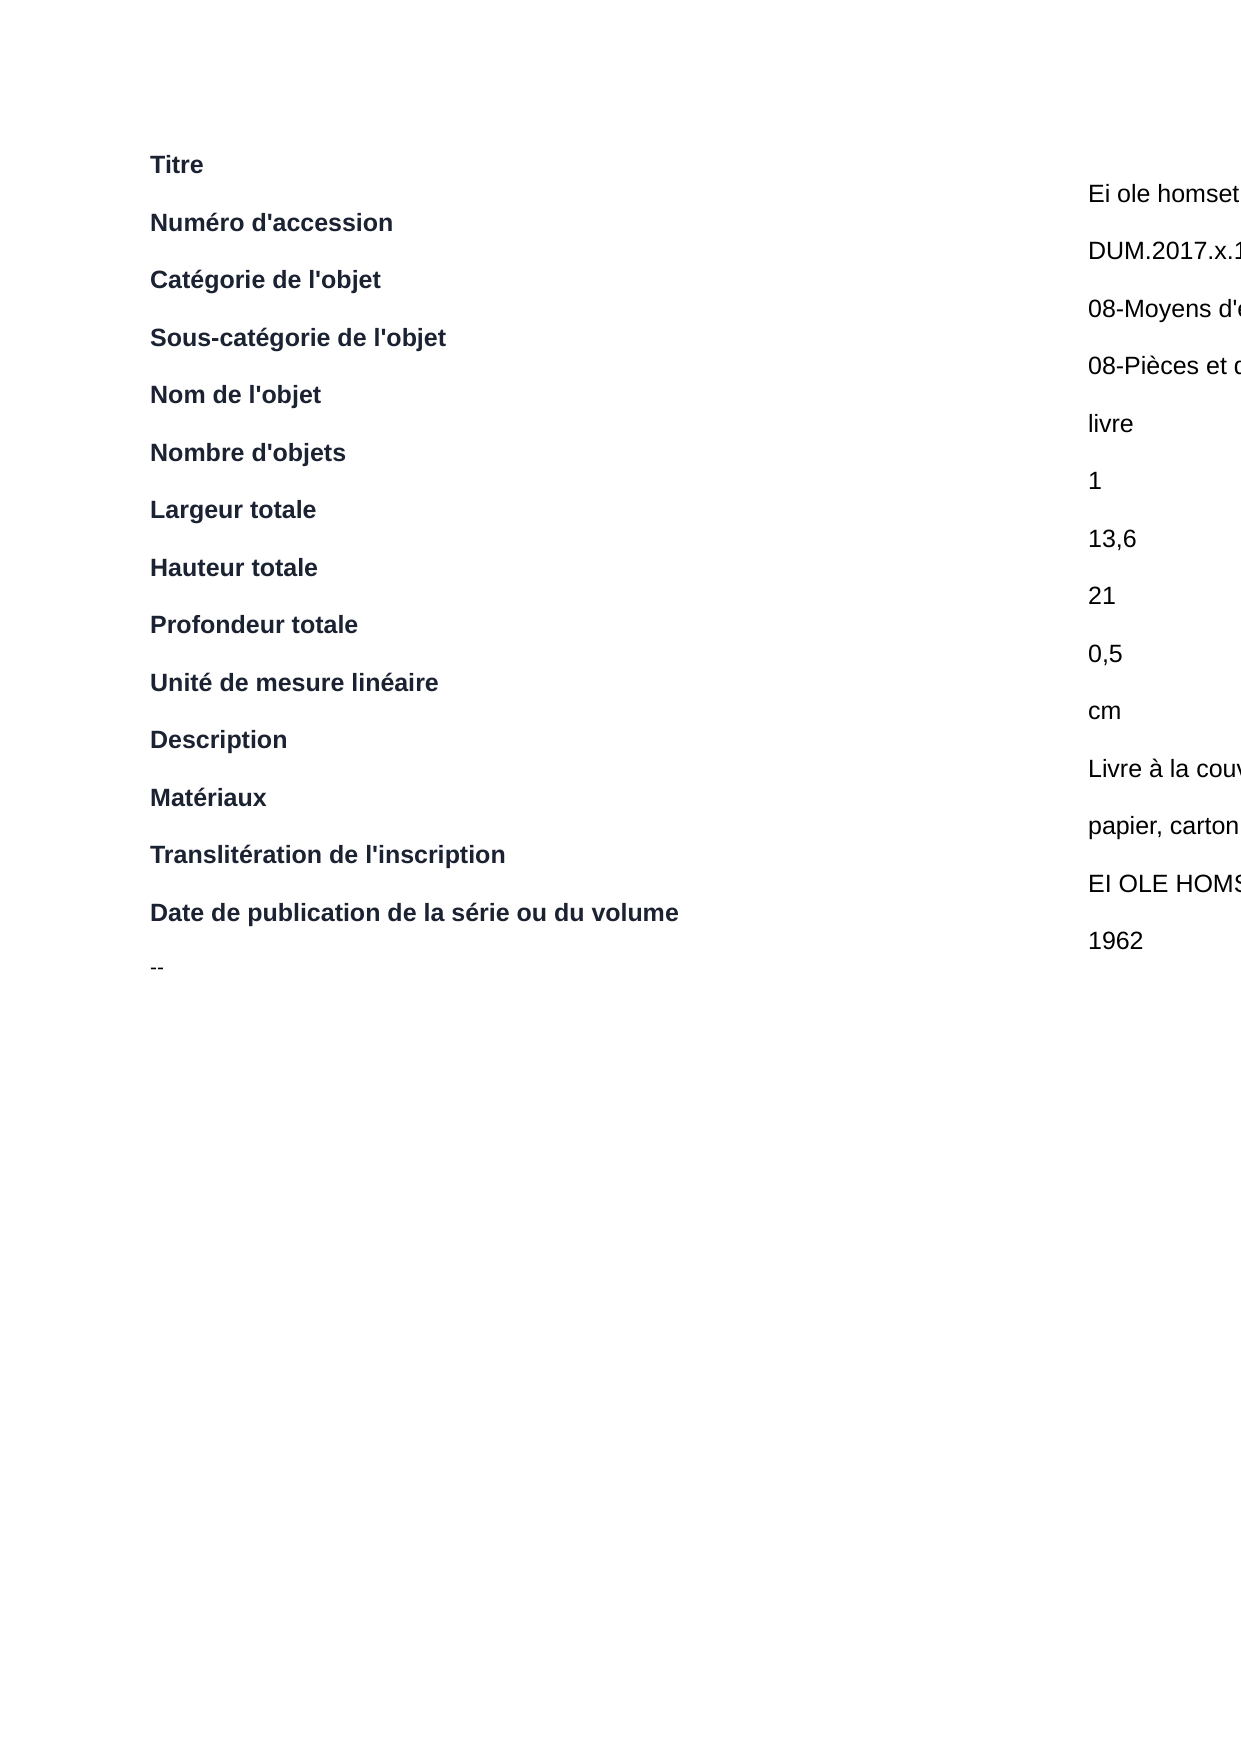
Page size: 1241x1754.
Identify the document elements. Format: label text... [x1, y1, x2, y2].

text 13,6 [1088, 524, 1240, 552]
text Ei ole homset paeva [1088, 179, 1240, 207]
text cm [1088, 696, 1240, 725]
text DUM.2017.x.176 [1088, 236, 1240, 265]
text -- [150, 955, 1090, 979]
text papier, carton [1088, 811, 1240, 840]
text EI OLE HOMSET PAEVA par MIKA WALTARI [1088, 869, 1240, 897]
text Date de publication de la série ou du volume [150, 897, 1090, 926]
text Largeur totale [150, 495, 1090, 524]
text Translitération de l'inscription [150, 840, 1090, 869]
text Numéro d'accession [150, 207, 1090, 236]
text Matériaux [150, 782, 1090, 811]
text Description [150, 725, 1090, 754]
text Hauteur totale [150, 552, 1090, 581]
text 08-Moyens d'expression [1088, 294, 1240, 322]
text Profondeur totale [150, 610, 1090, 639]
text 0,5 [1088, 639, 1240, 667]
text Nom de l'objet [150, 380, 1090, 409]
text Catégorie de l'objet [150, 265, 1090, 294]
text Titre [150, 150, 1090, 179]
text Livre à la couverture de carton. Inscriptions rouge vin en estonien. [1088, 754, 1240, 782]
text 21 [1088, 581, 1240, 610]
text Sous-catégorie de l'objet [150, 322, 1090, 351]
text 08-Pièces et documents [1088, 351, 1240, 380]
text livre [1088, 409, 1240, 437]
text Unité de mesure linéaire [150, 667, 1090, 696]
text Nombre d'objets [150, 437, 1090, 466]
text 1962 [1088, 926, 1240, 955]
text 1 [1088, 466, 1240, 495]
